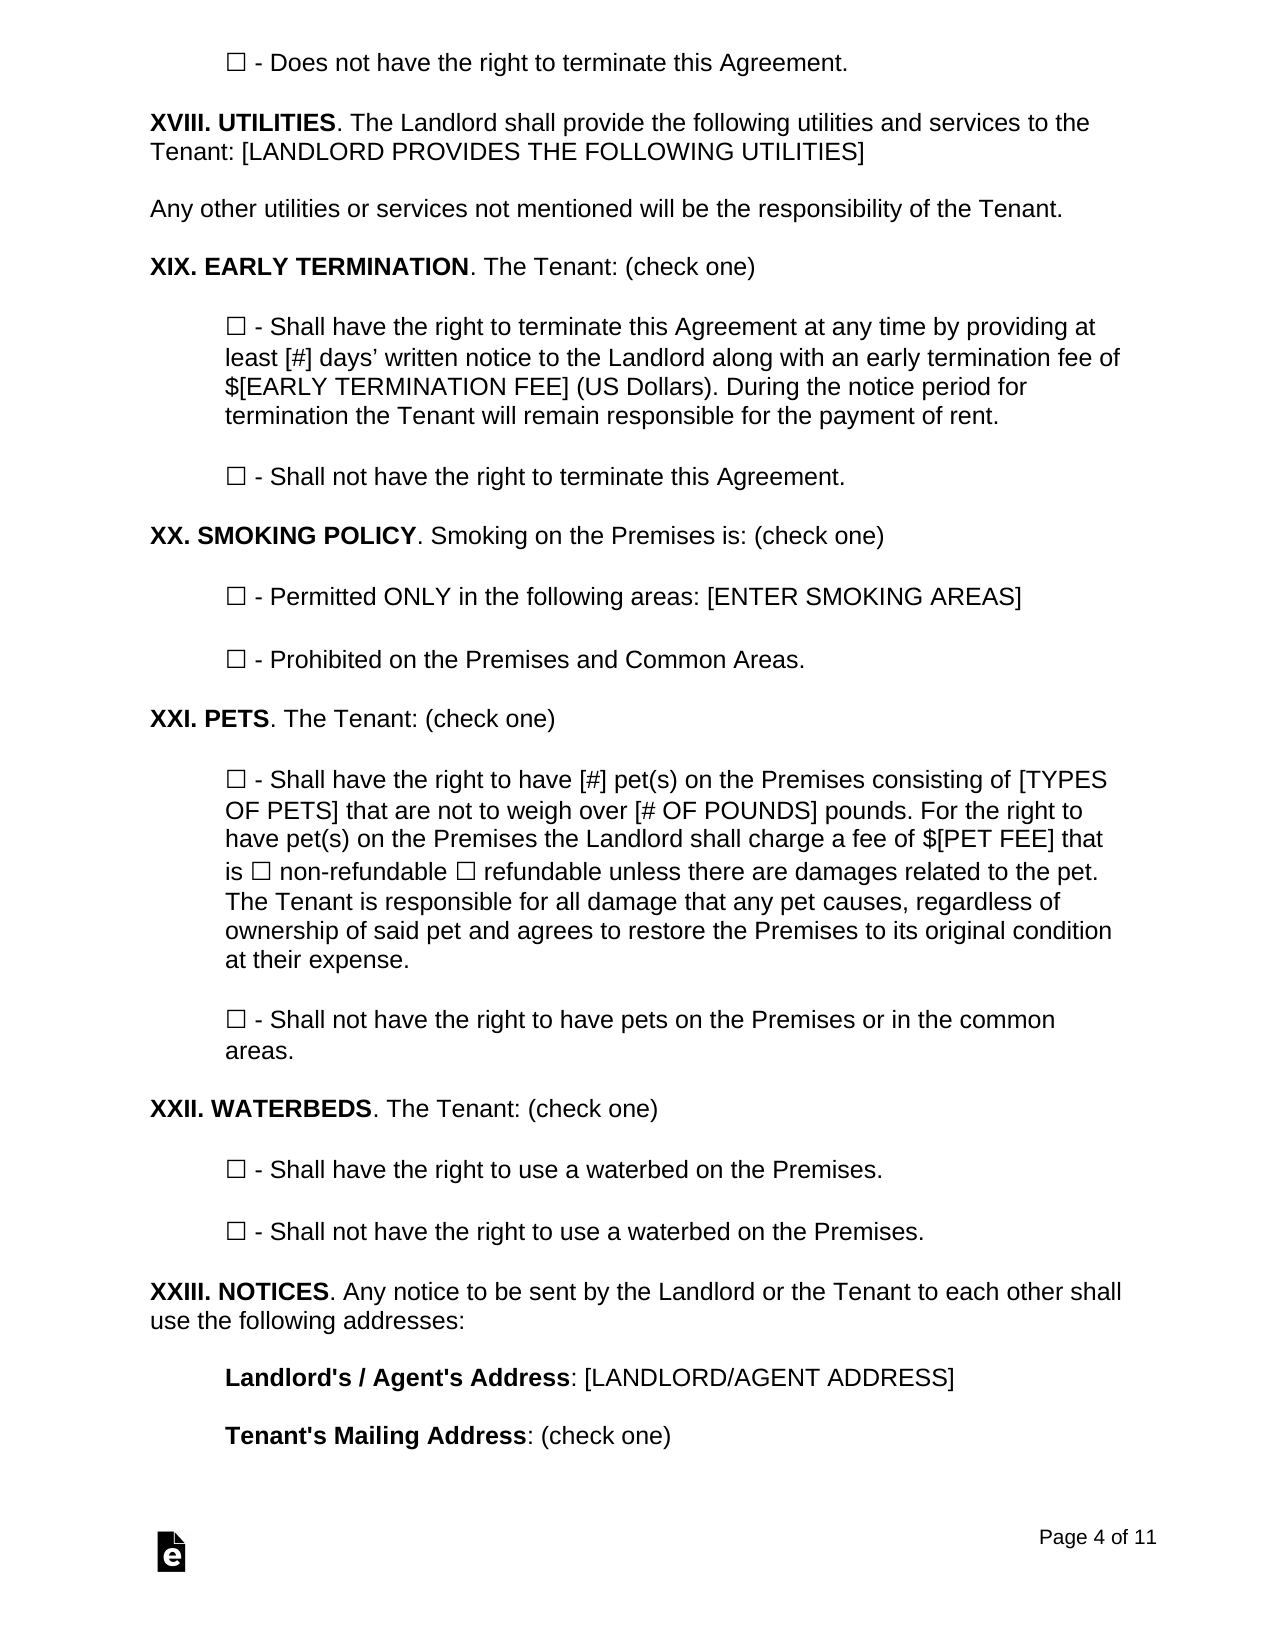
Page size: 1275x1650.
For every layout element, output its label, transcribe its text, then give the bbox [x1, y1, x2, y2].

text ☐ - Shall have the right to have [#] pet(s) on the Premises consisting of [TYPES OF PETS] that are not to weigh over [# OF POUNDS] pounds. For the right to have pet(s) on the Premises the Landlord shall charge a fee of $[PET FEE] that is ☐ non-refundable ☐ refundable unless there are damages related to the pet. The Tenant is responsible for all damage that any pet causes, regardless of ownership of said pet and agrees to restore the Premises to its original condition at their expense. [225, 762, 1125, 973]
text ☐ - Does not have the right to terminate this Agreement. [225, 45, 1125, 79]
text XXII. WATERBEDS. The Tenant: (check one) [150, 1094, 1125, 1122]
text ☐ - Shall not have the right to use a waterbed on the Premises. [225, 1214, 1125, 1248]
text ☐ - Shall have the right to use a waterbed on the Premises. [225, 1151, 1125, 1185]
text Tenant's Mailing Address: (check one) [225, 1421, 1125, 1449]
text ☐ - Shall not have the right to terminate this Agreement. [225, 458, 1125, 492]
text XX. SMOKING POLICY. Smoking on the Premises is: (check one) [150, 521, 1125, 550]
text XXI. PETS. The Tenant: (check one) [150, 704, 1125, 733]
text XXIII. NOTICES. Any notice to be sent by the Landlord or the Tenant to each other shall use the following addresses: [150, 1277, 1125, 1334]
text Landlord's / Agent's Address: [LANDLORD/AGENT ADDRESS] [225, 1363, 1125, 1392]
text ☐ - Permitted ONLY in the following areas: [ENTER SMOKING AREAS] [225, 578, 1125, 612]
text Any other utilities or services not mentioned will be the responsibility of the Tenant. [150, 194, 1125, 223]
text XIX. EARLY TERMINATION. The Tenant: (check one) [150, 252, 1125, 280]
text XVIII. UTILITIES. The Landlord shall provide the following utilities and services to the Tenant: [LANDLORD PROVIDES THE FOLLOWING UTILITIES] [150, 108, 1125, 165]
text ☐ - Shall not have the right to have pets on the Premises or in the common areas. [225, 1002, 1125, 1065]
text ☐ - Prohibited on the Premises and Common Areas. [225, 641, 1125, 675]
text ☐ - Shall have the right to terminate this Agreement at any time by providing at least [#] days’ written notice to the Landlord along with an early termination fee of $[EARLY TERMINATION FEE] (US Dollars). During the notice period for termination the Tenant will remain responsible for the payment of rent. [225, 309, 1125, 429]
